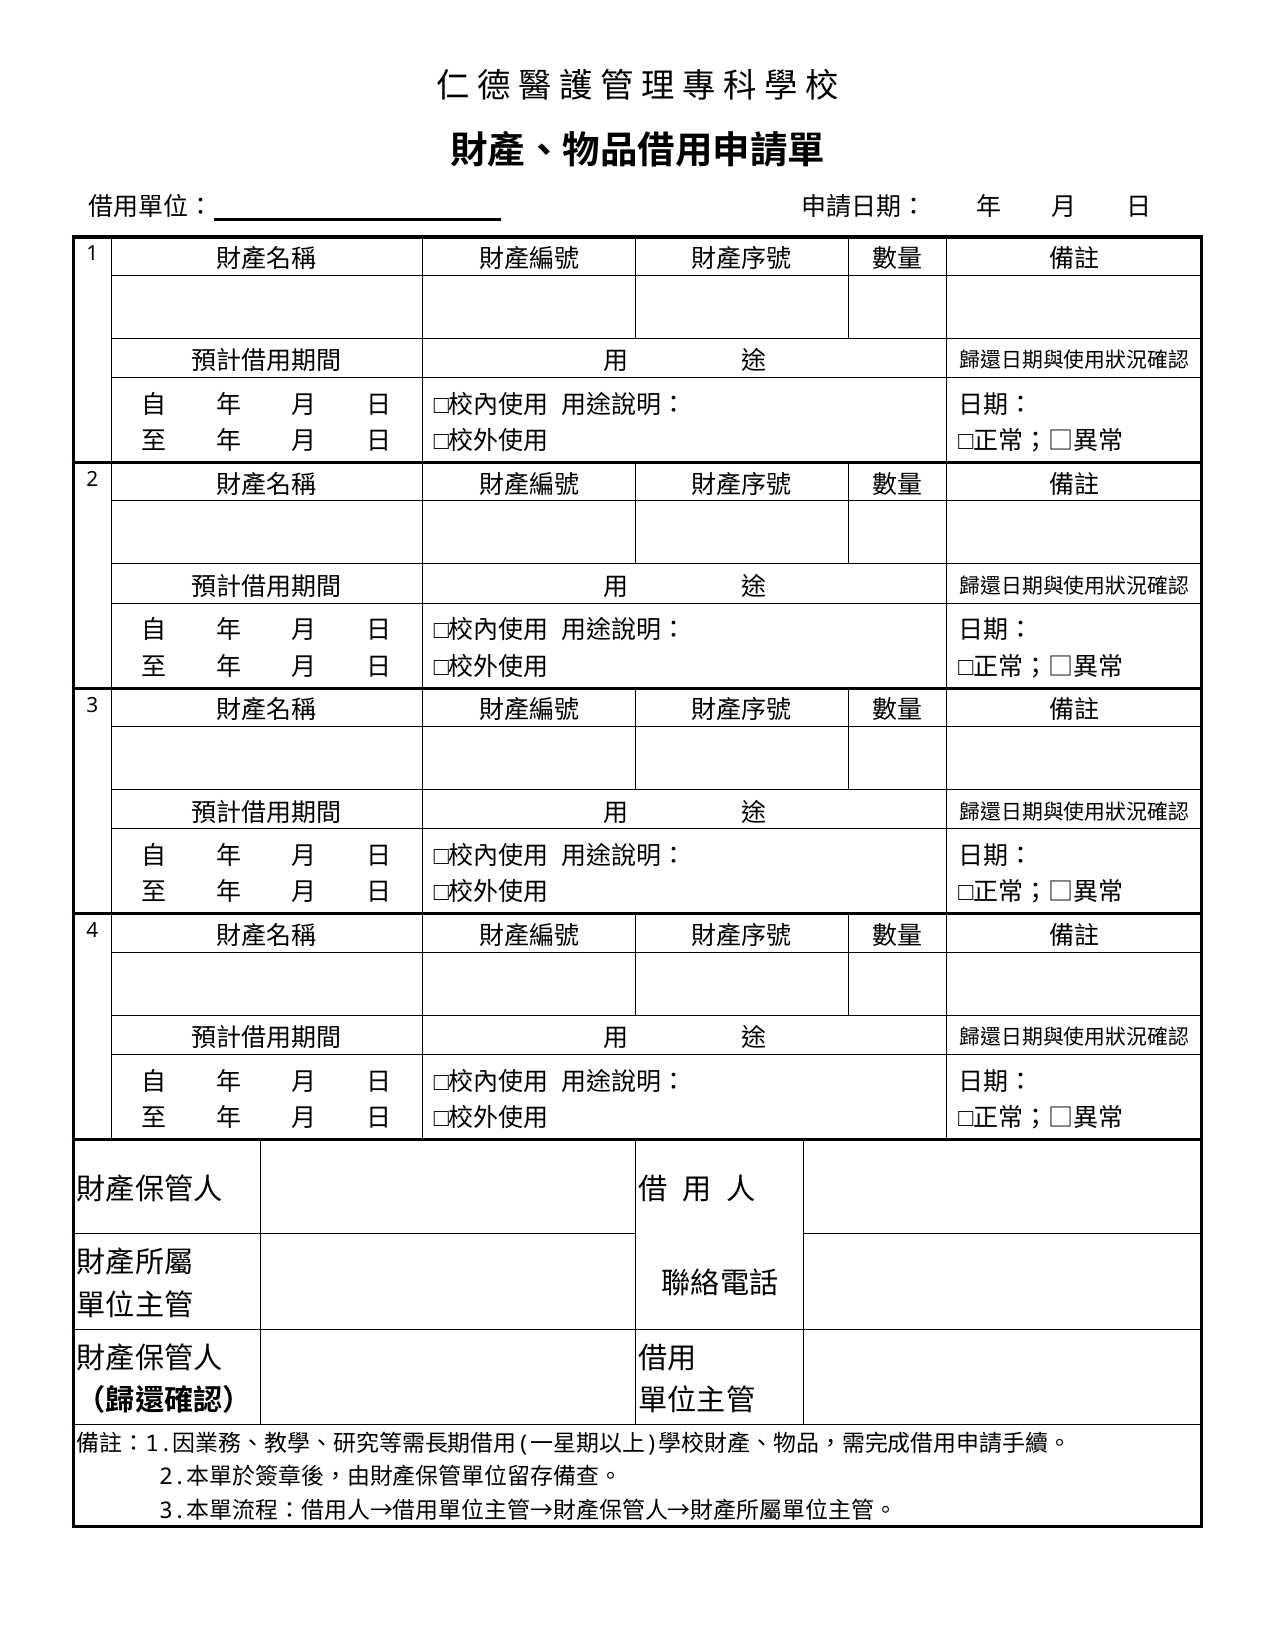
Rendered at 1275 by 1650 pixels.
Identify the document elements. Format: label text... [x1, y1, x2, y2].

table_cell 預計借用期間 [112, 1016, 422, 1054]
table_cell □校內使用 用途說明： □校外使用 [423, 1055, 946, 1138]
table_cell [947, 276, 1200, 338]
table_header 財產序號 [636, 239, 848, 275]
table_cell 財產名稱 [112, 690, 422, 726]
table_cell [849, 953, 946, 1014]
table_cell [636, 276, 848, 338]
table_cell [112, 727, 422, 789]
table_cell [947, 501, 1200, 563]
table_cell □校內使用 用途說明： □校外使用 [423, 604, 946, 687]
table_cell 預計借用期間 [112, 790, 422, 828]
table_cell [261, 1141, 635, 1233]
table_cell 歸還日期與使用狀況確認 [947, 790, 1200, 828]
text 財產、物品借用申請單 [89, 120, 1186, 174]
table_cell 日期： □正常；□異常 [947, 378, 1200, 461]
table_cell 財產保管人 （歸還確認） [75, 1330, 260, 1424]
table_cell 自 年 月 日 至 年 月 日 [112, 604, 422, 687]
table_cell [112, 953, 422, 1014]
table_cell [423, 276, 635, 338]
table_cell 用 途 [423, 790, 946, 828]
table_cell 3 [75, 690, 111, 912]
table_cell 財產編號 [423, 690, 635, 726]
table_cell [849, 276, 946, 338]
table_cell 數量 [849, 464, 946, 500]
table_cell 自 年 月 日 至 年 月 日 [112, 378, 422, 461]
table_header 備註 [947, 239, 1200, 275]
table_header 數量 [849, 239, 946, 275]
table_cell 財產序號 [636, 690, 848, 726]
table_cell [804, 1330, 1200, 1424]
table_cell 借用 單位主管 [636, 1330, 803, 1424]
table_cell 財產名稱 [112, 915, 422, 952]
table_cell [423, 727, 635, 789]
table_cell 備註 [947, 464, 1200, 500]
table_cell □校內使用 用途說明： □校外使用 [423, 378, 946, 461]
table_cell 自 年 月 日 至 年 月 日 [112, 829, 422, 912]
table_cell 用 途 [423, 1016, 946, 1054]
table_cell 歸還日期與使用狀況確認 [947, 564, 1200, 603]
table_cell [947, 727, 1200, 789]
table_cell [636, 501, 848, 563]
table_header 1 [75, 239, 111, 461]
table_cell 備註 [947, 915, 1200, 952]
table_cell 財產序號 [636, 464, 848, 500]
table_cell [423, 501, 635, 563]
table_cell 財產編號 [423, 915, 635, 952]
table_cell [804, 1234, 1200, 1328]
table_cell [636, 953, 848, 1014]
table_cell 用 途 [423, 339, 946, 377]
table_cell 數量 [849, 690, 946, 726]
table_cell [112, 276, 422, 338]
table_cell 日期： □正常；□異常 [947, 1055, 1200, 1138]
table_cell [947, 953, 1200, 1014]
text 借用單位： 申請日期： 年 月 日 [89, 187, 1186, 223]
table_cell 歸還日期與使用狀況確認 [947, 1016, 1200, 1054]
table_cell 聯絡電話 [636, 1234, 803, 1328]
table_cell [849, 501, 946, 563]
table_cell 4 [75, 915, 111, 1138]
text 仁德醫護管理專科學校 [89, 59, 1186, 107]
table_cell [261, 1234, 635, 1328]
table_cell 自 年 月 日 至 年 月 日 [112, 1055, 422, 1138]
table_cell 財產編號 [423, 464, 635, 500]
table_cell 財產保管人 [75, 1141, 260, 1233]
table_cell 借 用 人 [636, 1141, 803, 1233]
table_cell 日期： □正常；□異常 [947, 604, 1200, 687]
table_cell [261, 1330, 635, 1424]
table_cell [636, 727, 848, 789]
table_cell 2 [75, 464, 111, 687]
table_cell 用 途 [423, 564, 946, 603]
table_header 財產編號 [423, 239, 635, 275]
table_cell 備註：1.因業務、教學、研究等需長期借用(一星期以上)學校財產、物品，需完成借用申請手續。 2.本單於簽章後，由財產保管單位留存備查。 3.本單流程：借用人→借用單位主管→財產保管人→財產所屬單位主管。 [75, 1425, 1200, 1525]
table_cell 預計借用期間 [112, 564, 422, 603]
table_cell [423, 953, 635, 1014]
table_cell 財產序號 [636, 915, 848, 952]
table_cell 財產名稱 [112, 464, 422, 500]
table_cell 財產所屬 單位主管 [75, 1234, 260, 1328]
table_cell [849, 727, 946, 789]
table_cell □校內使用 用途說明： □校外使用 [423, 829, 946, 912]
table_cell 歸還日期與使用狀況確認 [947, 339, 1200, 377]
table_cell 日期： □正常；□異常 [947, 829, 1200, 912]
table_cell 備註 [947, 690, 1200, 726]
table_cell [112, 501, 422, 563]
table_cell [804, 1141, 1200, 1233]
table_cell 數量 [849, 915, 946, 952]
table_cell 預計借用期間 [112, 339, 422, 377]
table_header 財產名稱 [112, 239, 422, 275]
